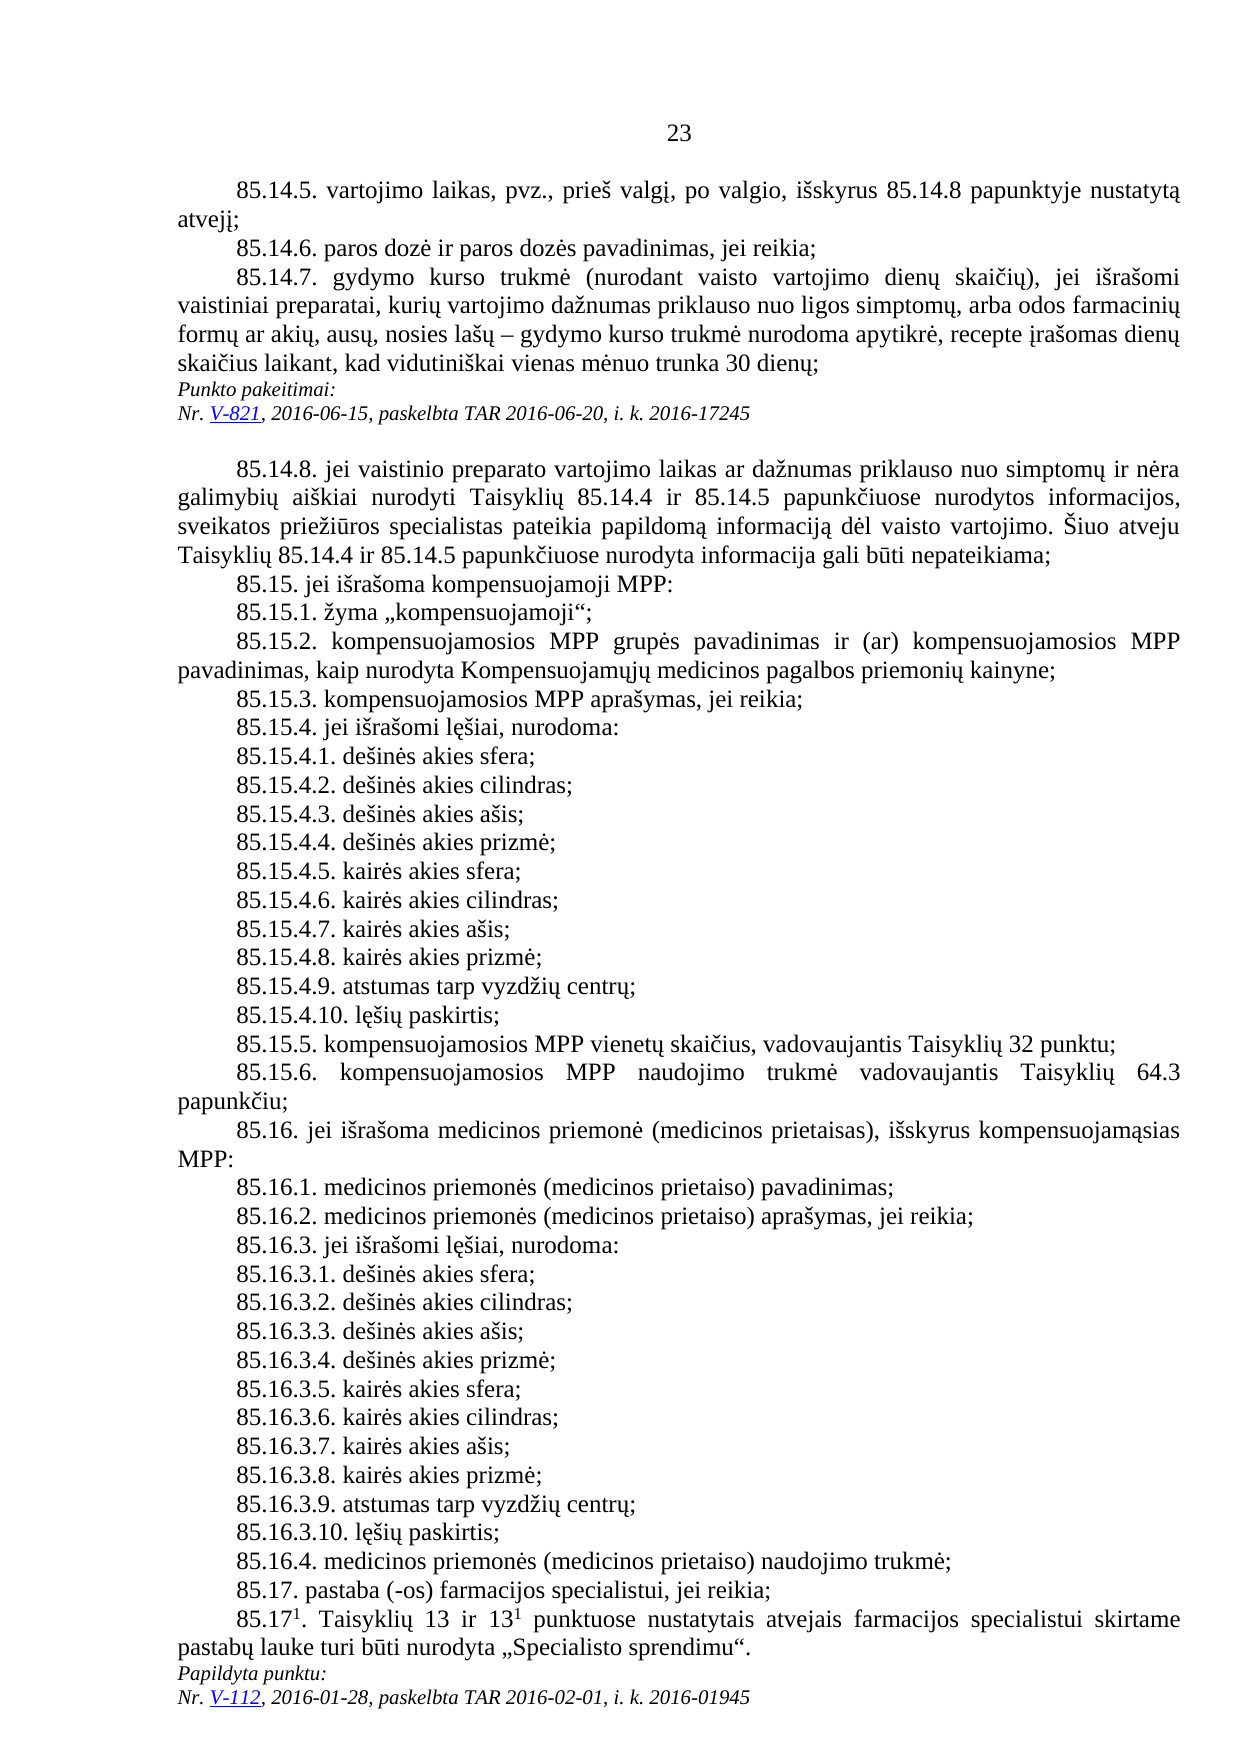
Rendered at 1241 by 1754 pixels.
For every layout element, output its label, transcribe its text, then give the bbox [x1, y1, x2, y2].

text Nr. V-821, 2016-06-15, paskelbta TAR 2016-06-20, i. k. 2016-17245 [177, 401, 1181, 425]
text 85.15.4.10. lęšių paskirtis; [177, 1000, 1181, 1029]
text 85.15.4.5. kairės akies sfera; [177, 856, 1181, 885]
text 85.171. Taisyklių 13 ir 131 punktuose nustatytais atvejais farmacijos specialistui skirtame pastabų lauke turi būti nurodyta „Specialisto sprendimu“. [177, 1604, 1181, 1661]
text 85.16.1. medicinos priemonės (medicinos prietaiso) pavadinimas; [177, 1172, 1181, 1201]
text 85.16.3.6. kairės akies cilindras; [177, 1402, 1181, 1431]
text 85.15.4.3. dešinės akies ašis; [177, 799, 1181, 827]
text 85.16.3.1. dešinės akies sfera; [177, 1259, 1181, 1287]
text 85.16. jei išrašoma medicinos priemonė (medicinos prietaisas), išskyrus kompensuojamąsias MPP: [177, 1115, 1181, 1172]
text 85.15.4. jei išrašomi lęšiai, nurodoma: [177, 712, 1181, 741]
text 85.16.3.10. lęšių paskirtis; [177, 1517, 1181, 1546]
text Nr. V-112, 2016-01-28, paskelbta TAR 2016-02-01, i. k. 2016-01945 [177, 1685, 1181, 1709]
text 85.15.4.7. kairės akies ašis; [177, 914, 1181, 942]
text 85.16.3.8. kairės akies prizmė; [177, 1460, 1181, 1489]
text 85.15.4.4. dešinės akies prizmė; [177, 827, 1181, 856]
text 85.14.6. paros dozė ir paros dozės pavadinimas, jei reikia; [177, 233, 1181, 262]
text 85.14.7. gydymo kurso trukmė (nurodant vaisto vartojimo dienų skaičių), jei išrašomi vaistiniai preparatai, kurių vartojimo dažnumas priklauso nuo ligos simptomų, arba odos farmacinių formų ar akių, ausų, nosies lašų – gydymo kurso trukmė nurodoma apytikrė, recepte įrašomas dienų skaičius laikant, kad vidutiniškai vienas mėnuo trunka 30 dienų; [177, 262, 1181, 377]
text 85.14.8. jei vaistinio preparato vartojimo laikas ar dažnumas priklauso nuo simptomų ir nėra galimybių aiškiai nurodyti Taisyklių 85.14.4 ir 85.14.5 papunkčiuose nurodytos informacijos, sveikatos priežiūros specialistas pateikia papildomą informaciją dėl vaisto vartojimo. Šiuo atveju Taisyklių 85.14.4 ir 85.14.5 papunkčiuose nurodyta informacija gali būti nepateikiama; [177, 454, 1181, 569]
text 85.16.3.2. dešinės akies cilindras; [177, 1287, 1181, 1316]
text 85.15.6. kompensuojamosios MPP naudojimo trukmė vadovaujantis Taisyklių 64.3 papunkčiu; [177, 1057, 1181, 1115]
text 85.15.4.6. kairės akies cilindras; [177, 885, 1181, 914]
text 85.15. jei išrašoma kompensuojamoji MPP: [177, 569, 1181, 597]
text 85.16.3.7. kairės akies ašis; [177, 1431, 1181, 1460]
text 85.14.5. vartojimo laikas, pvz., prieš valgį, po valgio, išskyrus 85.14.8 papunktyje nustatytą atvejį; [177, 176, 1181, 233]
text 85.15.4.9. atstumas tarp vyzdžių centrų; [177, 971, 1181, 1000]
text 85.15.5. kompensuojamosios MPP vienetų skaičius, vadovaujantis Taisyklių 32 punktu; [177, 1029, 1181, 1057]
text 85.17. pastaba (-os) farmacijos specialistui, jei reikia; [177, 1575, 1181, 1604]
text 85.15.3. kompensuojamosios MPP aprašymas, jei reikia; [177, 684, 1181, 712]
text 85.15.4.1. dešinės akies sfera; [177, 741, 1181, 770]
text Papildyta punktu: [177, 1661, 1181, 1685]
text 85.16.2. medicinos priemonės (medicinos prietaiso) aprašymas, jei reikia; [177, 1201, 1181, 1230]
text 85.16.3.4. dešinės akies prizmė; [177, 1345, 1181, 1374]
text 85.15.4.8. kairės akies prizmė; [177, 942, 1181, 971]
text 85.15.2. kompensuojamosios MPP grupės pavadinimas ir (ar) kompensuojamosios MPP pavadinimas, kaip nurodyta Kompensuojamųjų medicinos pagalbos priemonių kainyne; [177, 626, 1181, 684]
text 85.15.1. žyma „kompensuojamoji“; [177, 597, 1181, 626]
text 85.16.4. medicinos priemonės (medicinos prietaiso) naudojimo trukmė; [177, 1546, 1181, 1575]
text 85.16.3.5. kairės akies sfera; [177, 1374, 1181, 1402]
text 85.16.3.9. atstumas tarp vyzdžių centrų; [177, 1489, 1181, 1517]
text 85.16.3. jei išrašomi lęšiai, nurodoma: [177, 1230, 1181, 1259]
text 85.16.3.3. dešinės akies ašis; [177, 1316, 1181, 1345]
text 85.15.4.2. dešinės akies cilindras; [177, 770, 1181, 799]
text Punkto pakeitimai: [177, 377, 1181, 401]
